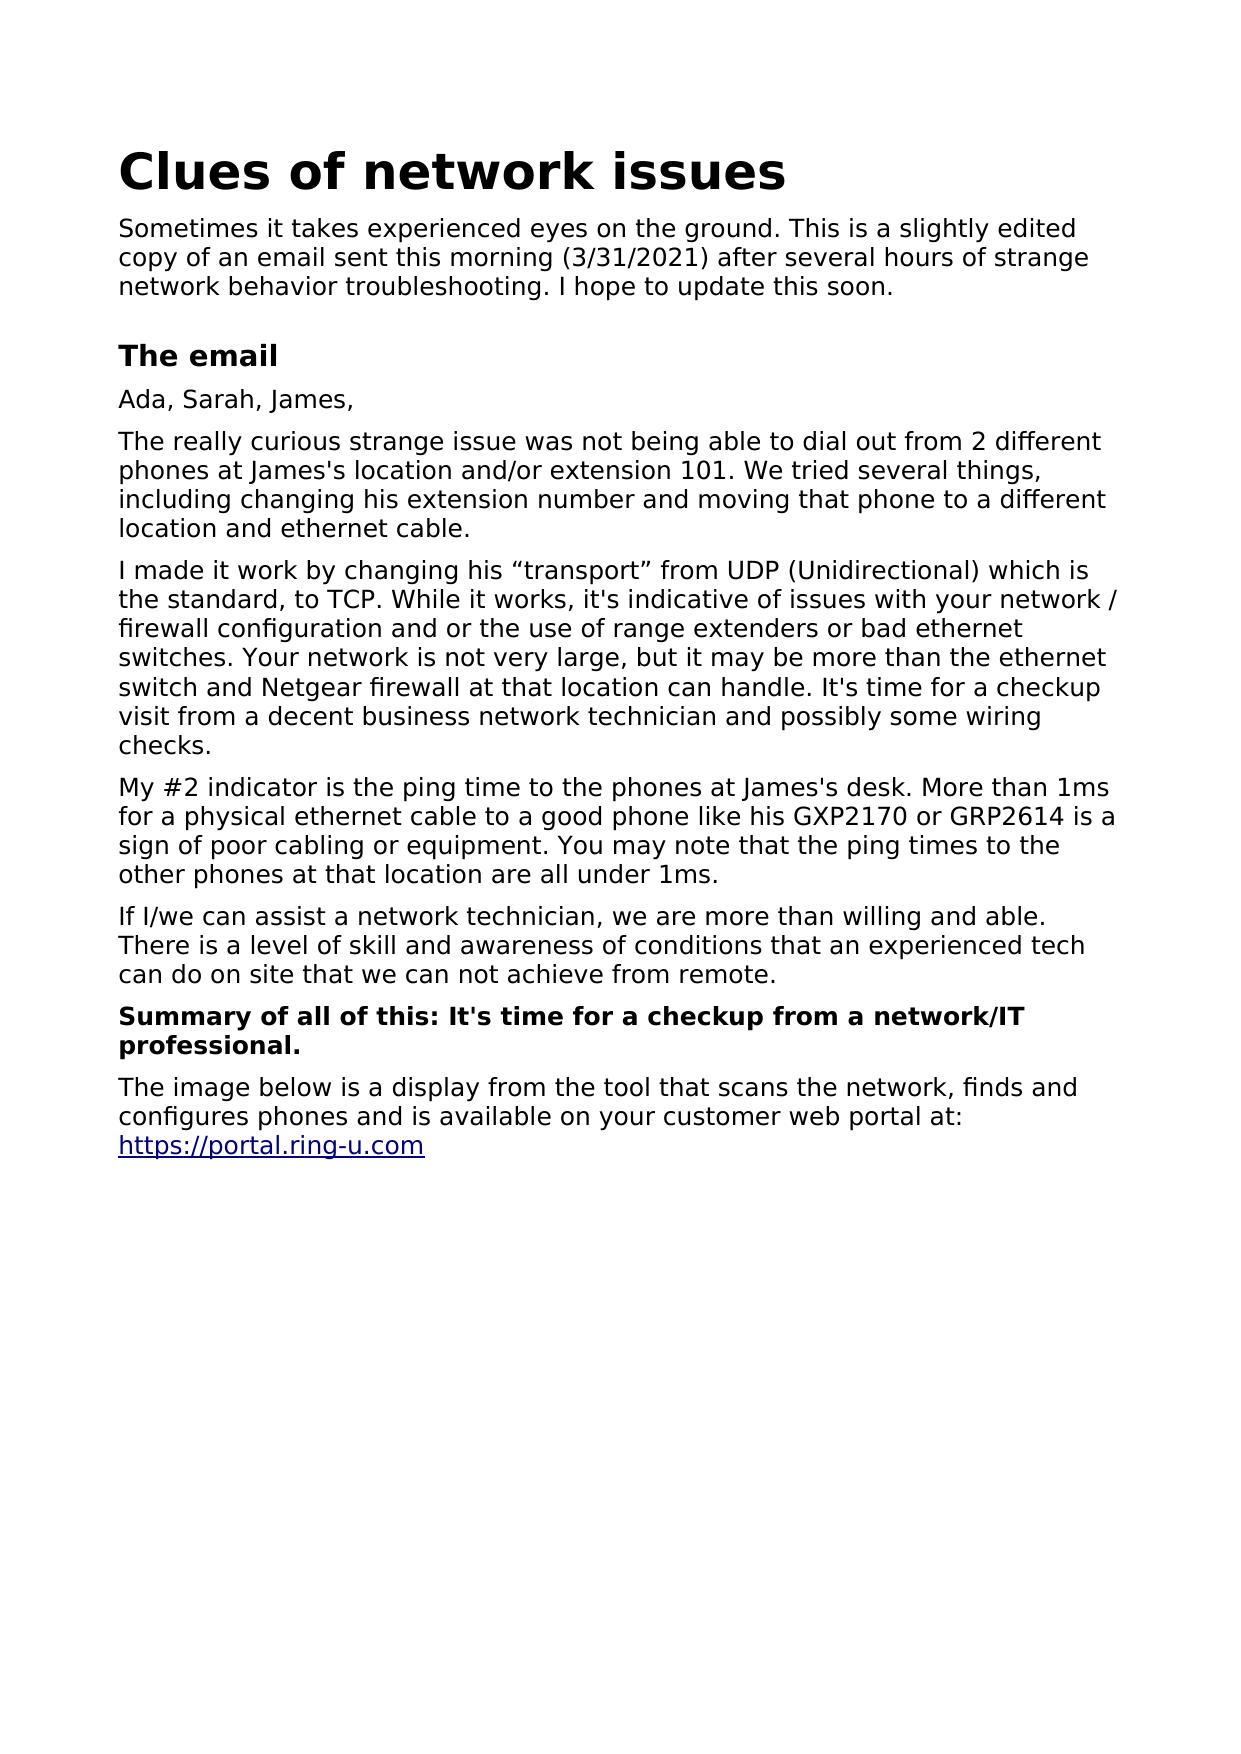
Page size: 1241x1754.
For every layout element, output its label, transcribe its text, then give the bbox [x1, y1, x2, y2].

text My #2 indicator is the ping time to the phones at James's desk. More than 1ms for a physical ethernet cable to a good phone like his GXP2170 or GRP2614 is a sign of poor cabling or equipment. You may note that the ping times to the other phones at that location are all under 1ms. [118, 773, 1122, 889]
text The really curious strange issue was not being able to dial out from 2 different phones at James's location and/or extension 101. We tried several things, including changing his extension number and moving that phone to a different location and ethernet cable. [118, 427, 1122, 544]
text The image below is a display from the tool that scans the network, finds and configures phones and is available on your customer web portal at: https://portal.ring-u.com [118, 1073, 1122, 1160]
text If I/we can assist a network technician, we are more than willing and able. There is a level of skill and awareness of conditions that an experienced tech can do on site that we can not achieve from remote. [118, 902, 1122, 989]
subtitle The email [118, 339, 1122, 373]
text Sometimes it takes experienced eyes on the ground. This is a slightly edited copy of an email sent this morning (3/31/2021) after several hours of strange network behavior troubleshooting. I hope to update this soon. [118, 214, 1122, 301]
text Ada, Sarah, James, [118, 385, 1122, 414]
text Summary of all of this: It's time for a checkup from a network/IT professional. [118, 1002, 1122, 1060]
subtitle Clues of network issues [118, 143, 1122, 201]
text I made it work by changing his “transport” from UDP (Unidirectional) which is the standard, to TCP. While it works, it's indicative of issues with your network / firewall configuration and or the use of range extenders or bad ethernet switches. Your network is not very large, but it may be more than the ethernet switch and Netgear firewall at that location can handle. It's time for a checkup visit from a decent business network technician and possibly some wiring checks. [118, 556, 1122, 760]
